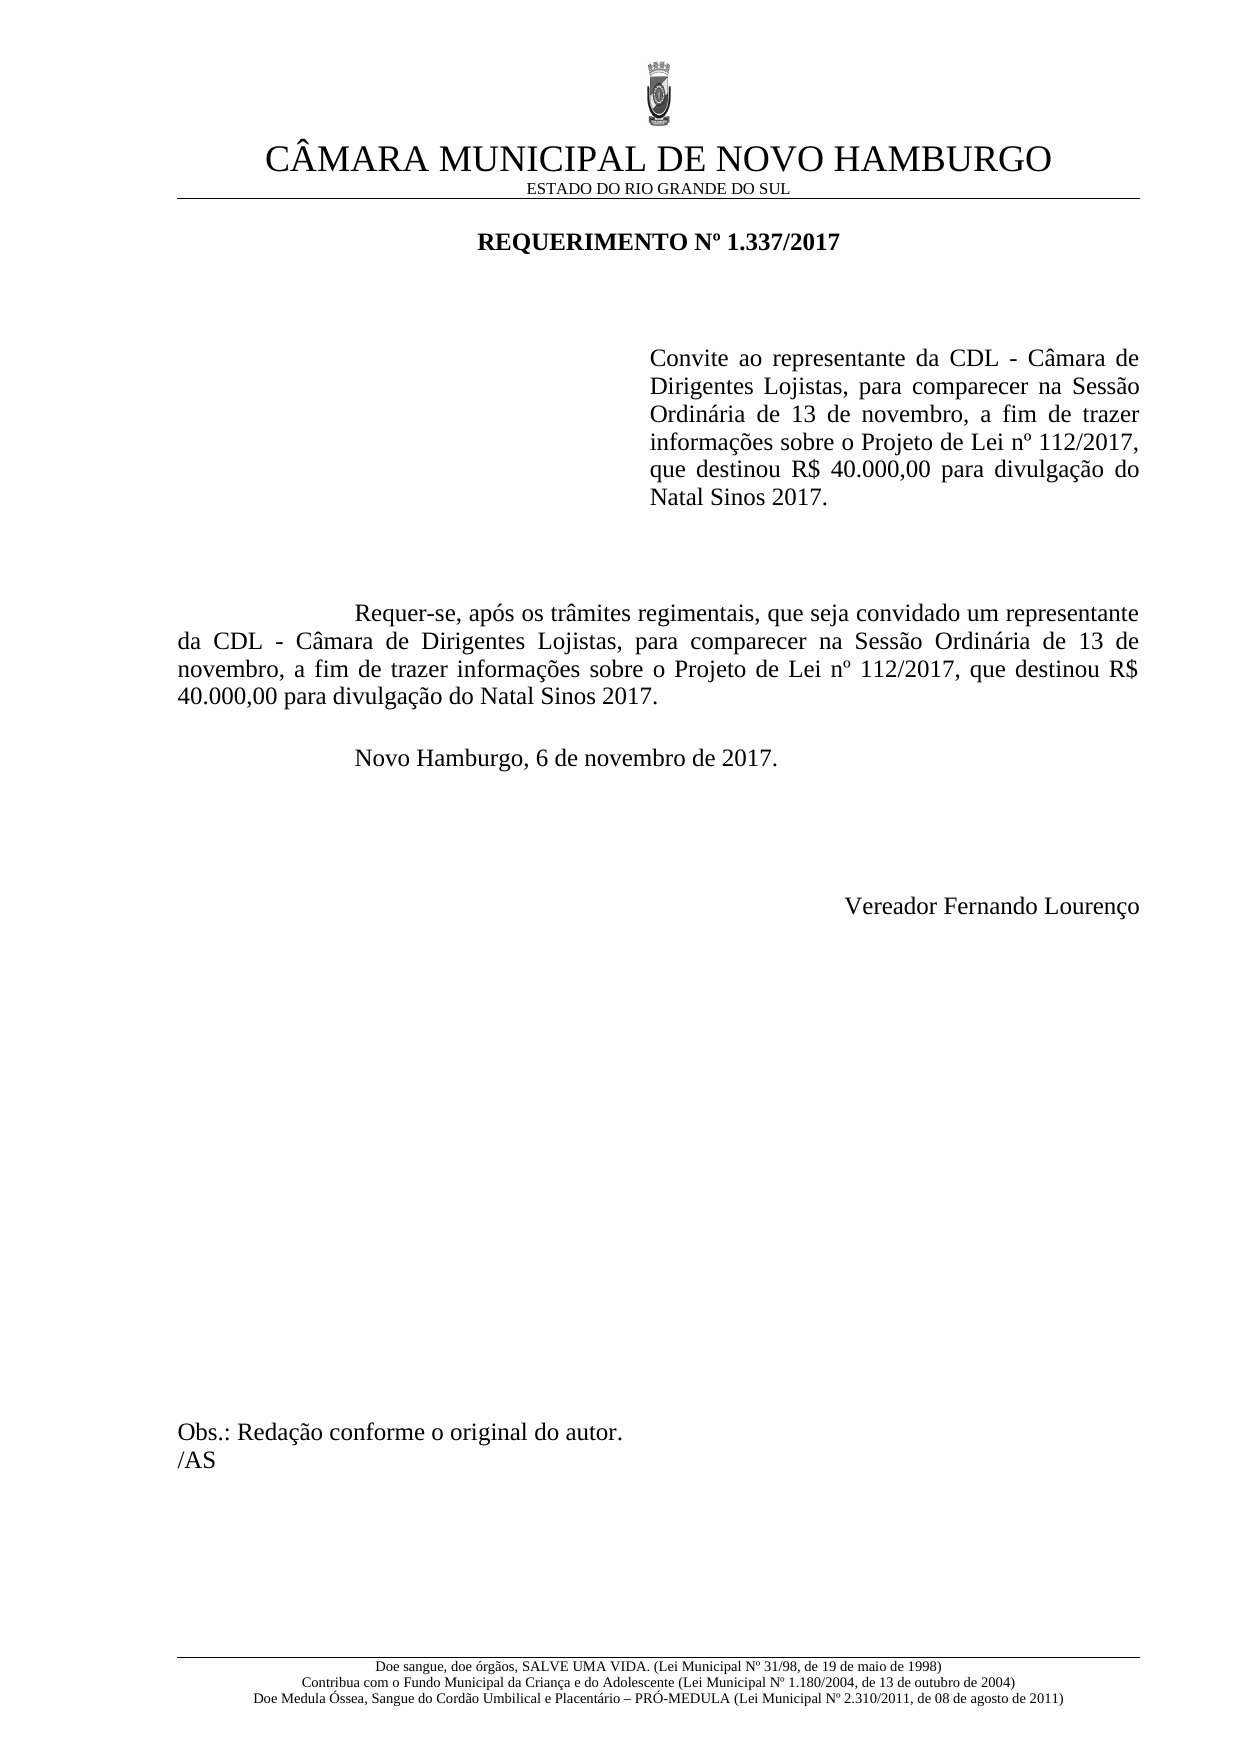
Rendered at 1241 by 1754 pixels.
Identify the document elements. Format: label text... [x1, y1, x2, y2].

text Requer-se, após os trâmites regimentais, que seja convidado um representante da CDL - Câmara de Dirigentes Lojistas, para comparecer na Sessão Ordinária de 13 de novembro, a fim de trazer informações sobre o Projeto de Lei nº 112/2017, que destinou R$ 40.000,00 para divulgação do Natal Sinos 2017. [177, 599, 1140, 710]
text Novo Hamburgo, 6 de novembro de 2017. [177, 744, 1140, 772]
text REQUERIMENTO Nº 1.337/2017 [177, 228, 1140, 256]
text /AS [177, 1446, 1140, 1474]
text Convite ao representante da CDL - Câmara de Dirigentes Lojistas, para comparecer na Sessão Ordinária de 13 de novembro, a fim de trazer informações sobre o Projeto de Lei nº 112/2017, que destinou R$ 40.000,00 para divulgação do Natal Sinos 2017. [649, 344, 1140, 511]
text Vereador Fernando Lourenço [768, 864, 1140, 919]
text Obs.: Redação conforme o original do autor. [177, 1418, 1140, 1446]
